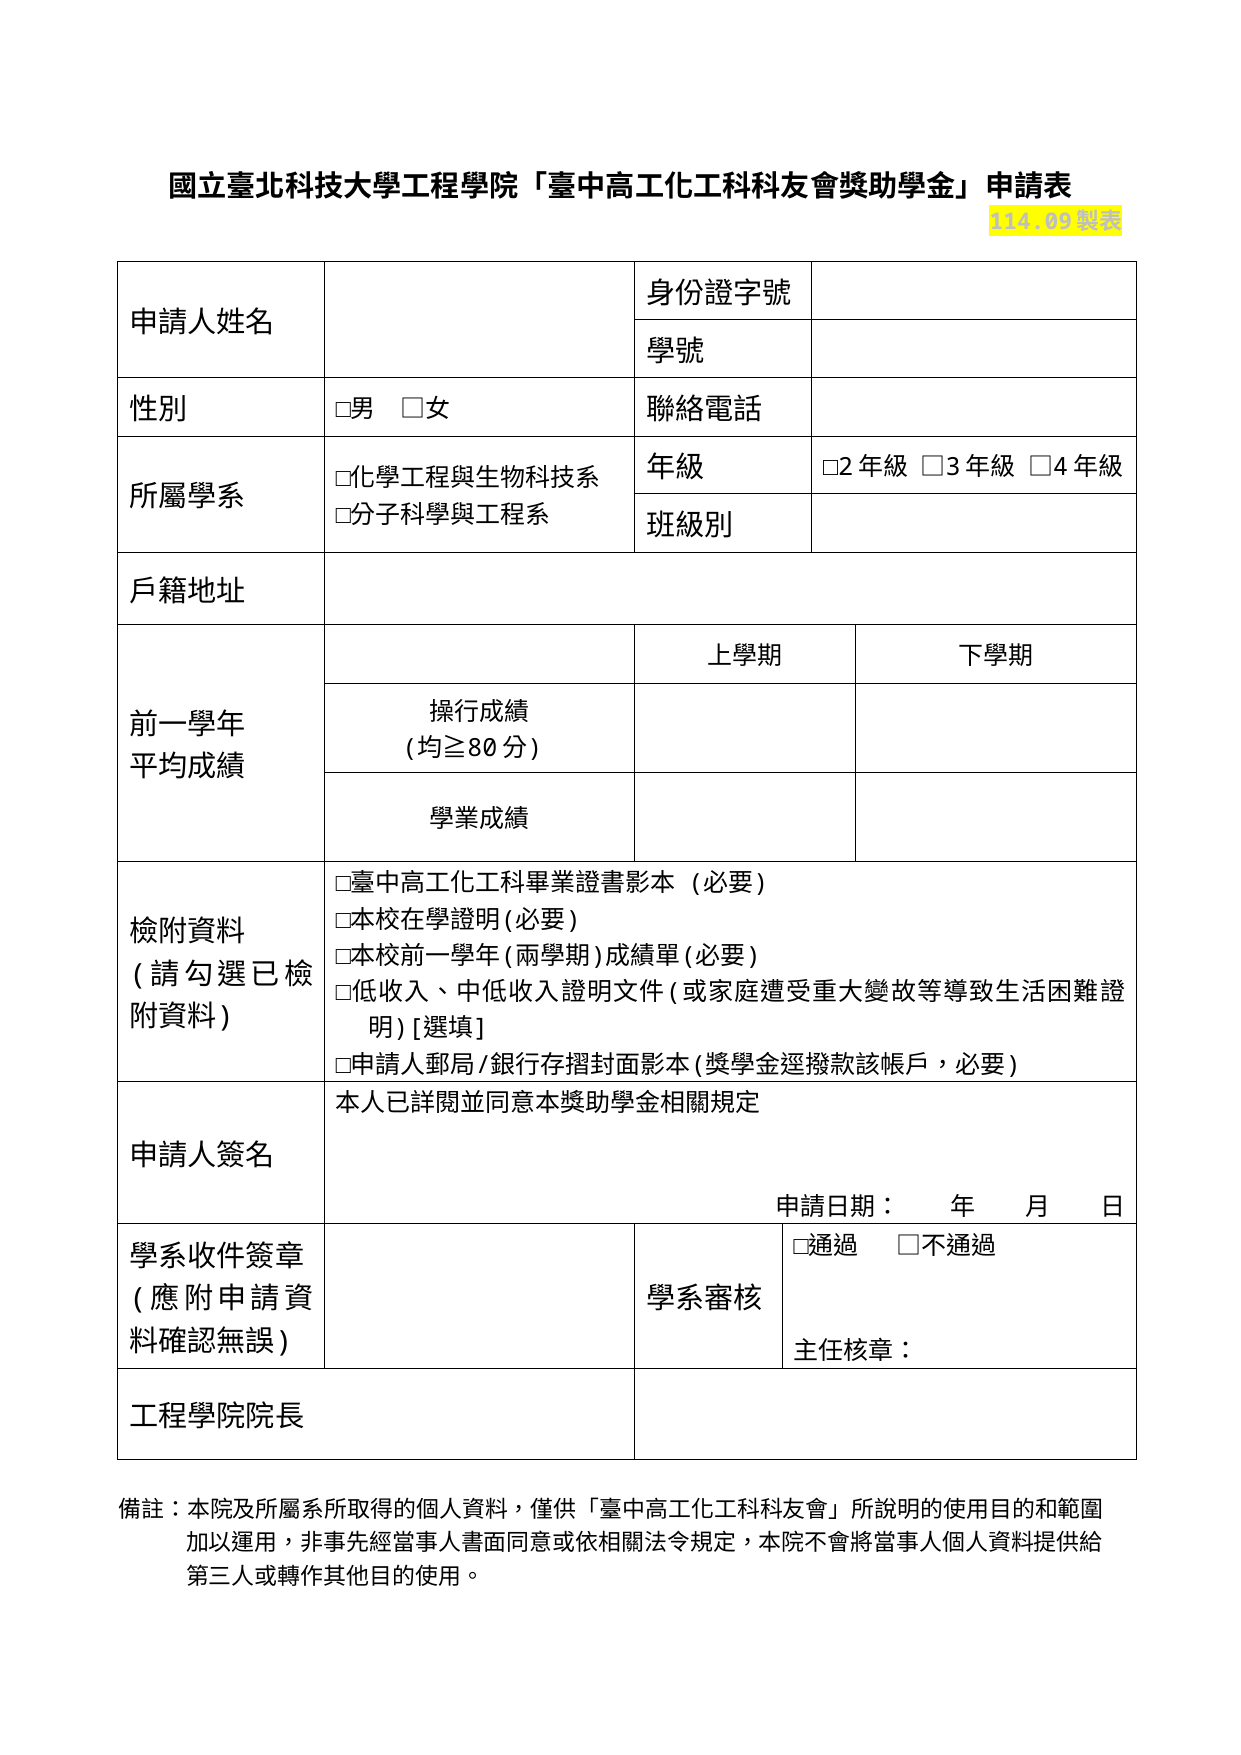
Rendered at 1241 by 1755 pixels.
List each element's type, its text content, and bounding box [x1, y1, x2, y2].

table_cell 年級 [635, 437, 811, 493]
table_cell □2年級 □3年級 □4年級 [812, 437, 1136, 493]
table_header [812, 262, 1136, 319]
table_cell 工程學院院長 [118, 1369, 634, 1459]
table_header 身份證字號 [635, 262, 811, 319]
table_cell 本人已詳閱並同意本獎助學金相關規定 申請日期： 年 月 日 [325, 1082, 1136, 1223]
table_cell □男 □女 [325, 378, 634, 436]
table_cell 學系收件簽章 (應附申請資料確認無誤) [118, 1224, 324, 1368]
table_cell [856, 773, 1136, 861]
table_cell [635, 684, 855, 772]
table_header 申請人姓名 [118, 262, 324, 377]
table_cell 前一學年 平均成績 [118, 625, 324, 861]
table_cell [812, 320, 1136, 377]
text 114.09製表 [118, 205, 1122, 236]
table_cell 聯絡電話 [635, 378, 811, 436]
table_cell □化學工程與生物科技系 □分子科學與工程系 [325, 437, 634, 552]
text 備註：本院及所屬系所取得的個人資料，僅供「臺中高工化工科科友會」所說明的使用目的和範圍加以運用，非事先經當事人書面同意或依相關法令規定，本院不會將當事人個人資料提供給第三人或轉作其他目的使用。 [118, 1491, 1122, 1591]
table_cell 所屬學系 [118, 437, 324, 552]
text 國立臺北科技大學工程學院「臺中高工化工科科友會獎助學金」申請表 [118, 162, 1122, 205]
table_cell 檢附資料 (請勾選已檢附資料) [118, 862, 324, 1081]
table_header [325, 262, 634, 377]
table_cell □臺中高工化工科畢業證書影本 (必要) □本校在學證明(必要) □本校前一學年(兩學期)成績單(必要) □低收入、中低收入證明文件(或家庭遭受重大變故等導致生活困難證明)[選填] □申請人郵局/銀行存摺封面影本(獎學金逕撥款該帳戶，必要) [325, 862, 1136, 1081]
table_cell 學號 [635, 320, 811, 377]
table_cell 性別 [118, 378, 324, 436]
table_cell [812, 494, 1136, 552]
table_cell 上學期 [635, 625, 855, 683]
table_cell 操行成績 (均≧80分) [325, 684, 634, 772]
table_cell 班級別 [635, 494, 811, 552]
table_cell 學系審核 [635, 1224, 782, 1368]
table_cell [635, 1369, 1136, 1459]
table_cell [325, 625, 634, 683]
table_cell [635, 773, 855, 861]
table_cell [325, 1224, 634, 1368]
table_cell 戶籍地址 [118, 553, 324, 624]
table_cell [325, 553, 1136, 624]
table_cell [856, 684, 1136, 772]
table_cell 學業成績 [325, 773, 634, 861]
table_cell □通過 □不通過 主任核章： [783, 1224, 1136, 1368]
table_cell 申請人簽名 [118, 1082, 324, 1223]
table_cell 下學期 [856, 625, 1136, 683]
table_cell [812, 378, 1136, 436]
